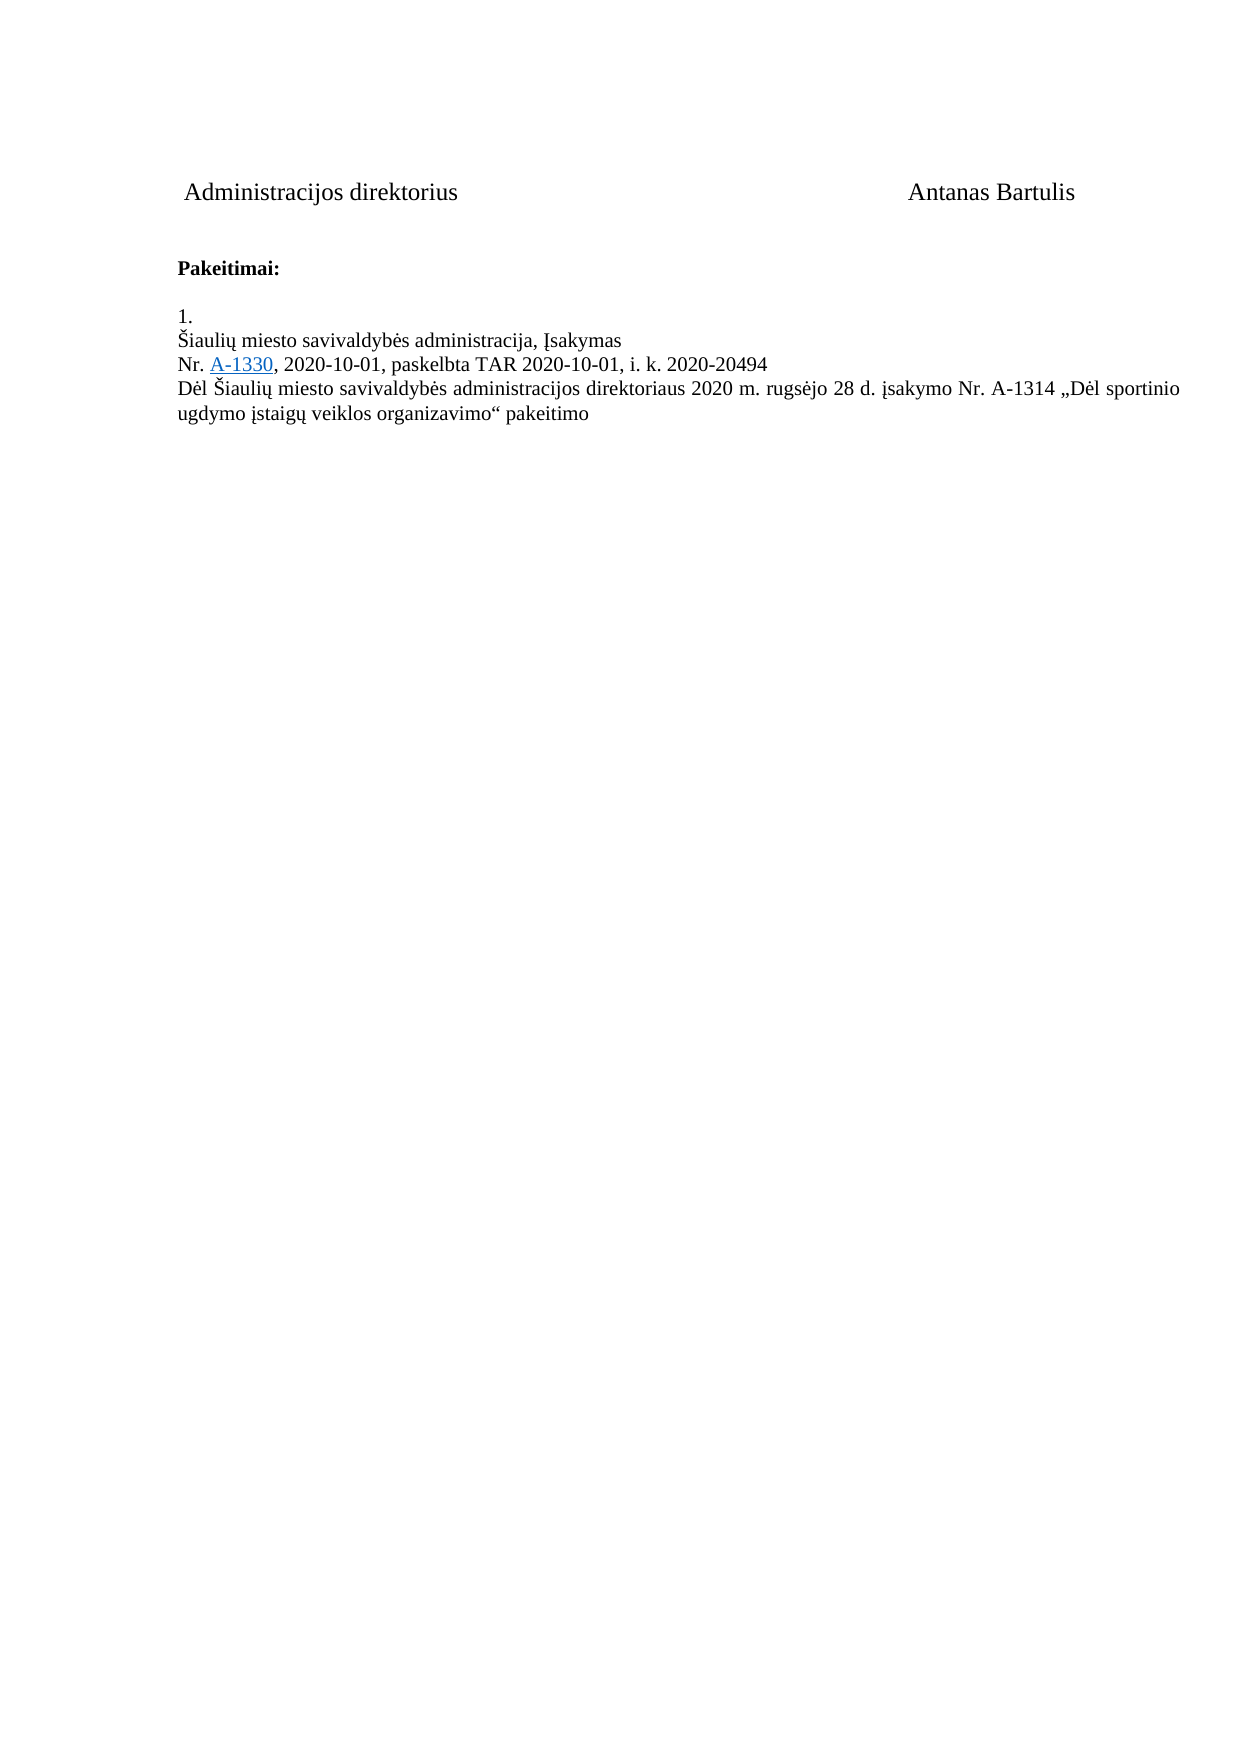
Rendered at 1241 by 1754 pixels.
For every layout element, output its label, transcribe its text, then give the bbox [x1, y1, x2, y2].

text Pakeitimai: [177, 256, 1181, 280]
text Dėl Šiaulių miesto savivaldybės administracijos direktoriaus 2020 m. rugsėjo 28 d. įsakymo Nr. A-1314 „Dėl sportinio ugdymo įstaigų veiklos organizavimo“ pakeitimo [177, 376, 1181, 424]
text Nr. A-1330, 2020-10-01, paskelbta TAR 2020-10-01, i. k. 2020-20494 [177, 352, 1181, 376]
text Šiaulių miesto savivaldybės administracija, Įsakymas [177, 328, 1181, 352]
text Administracijos direktorius Antanas Bartulis [177, 177, 1181, 206]
text 1. [177, 304, 1181, 328]
